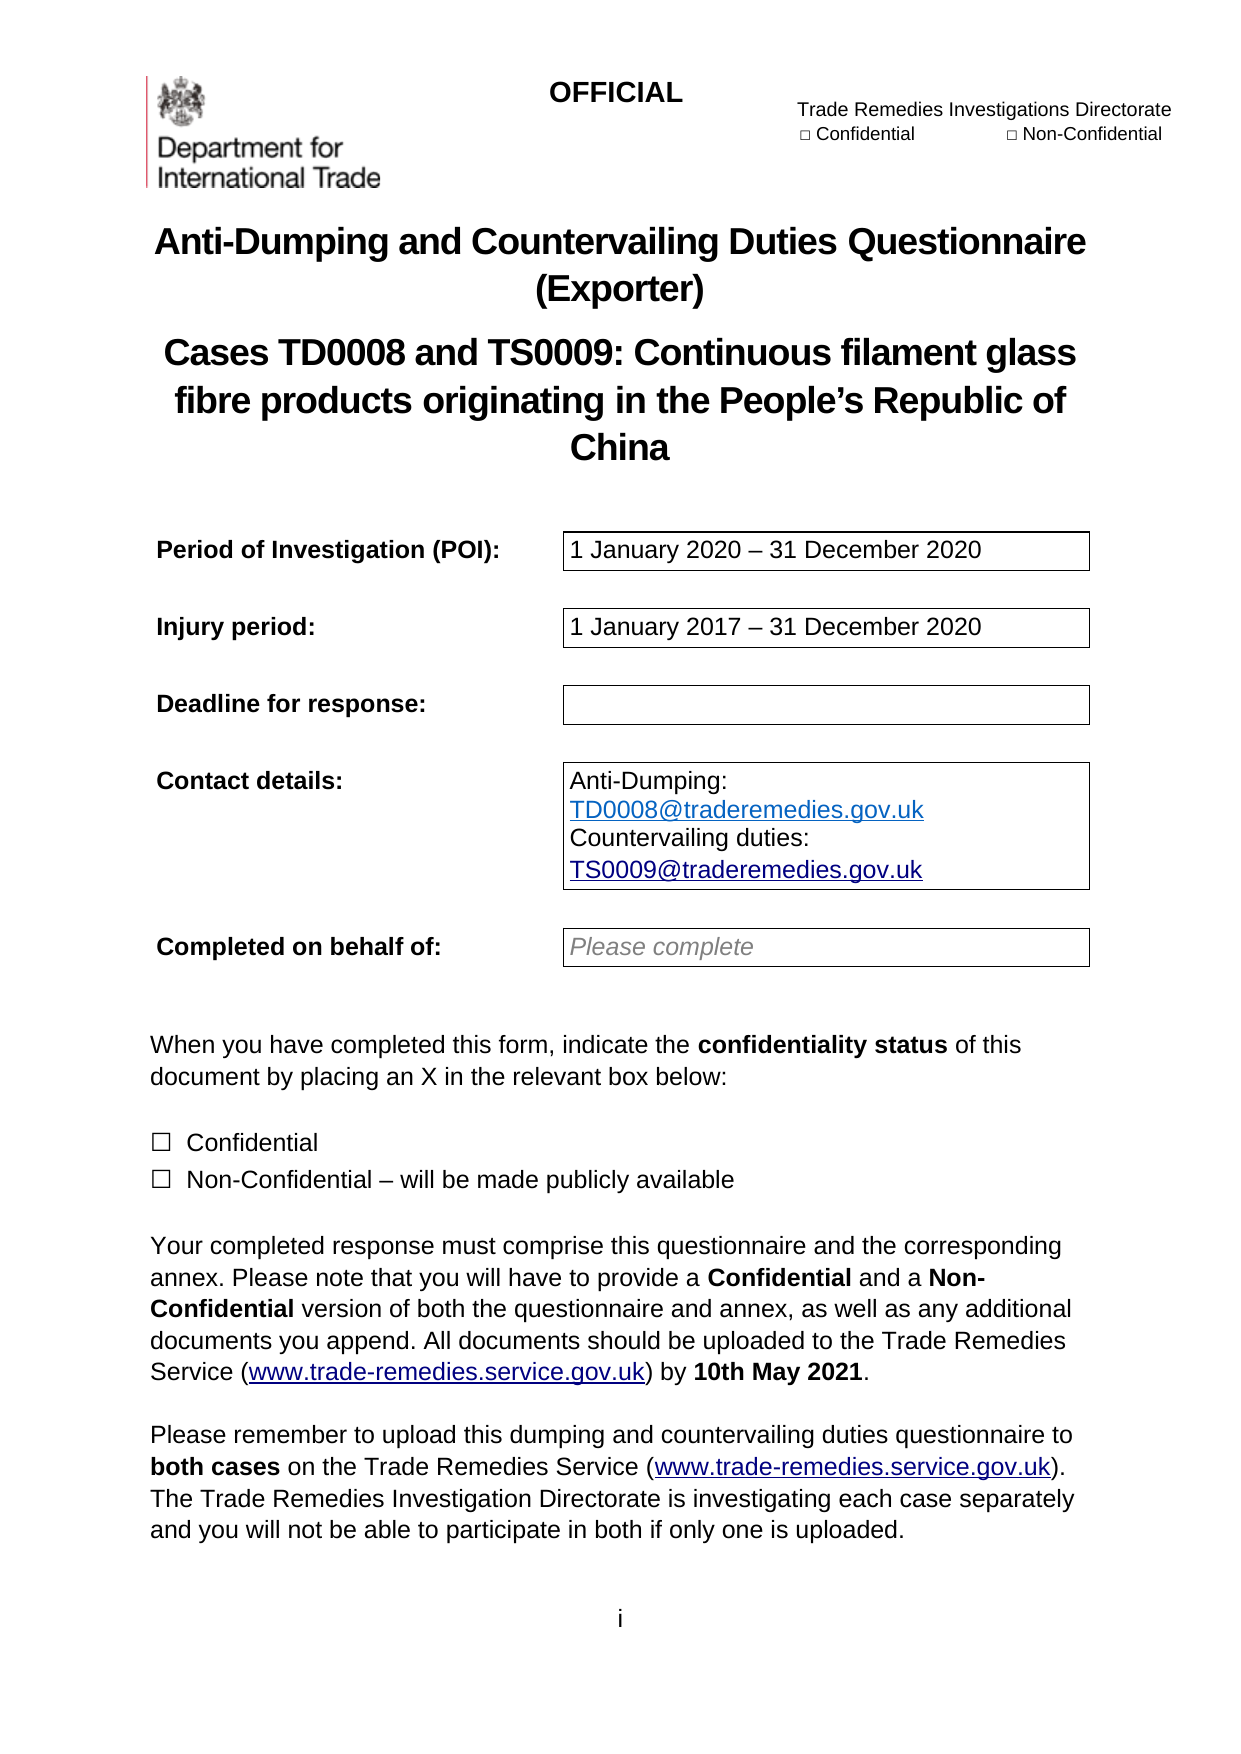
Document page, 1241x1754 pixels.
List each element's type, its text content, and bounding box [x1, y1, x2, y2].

table_cell Contact details: [150, 762, 563, 889]
text Please remember to upload this dumping and countervailing duties questionnaire to both cases on the Trade Remedies Service (www.trade-remedies.service.gov.uk). The Trade Remedies Investigation Directorate is investigating each case separately and you will not be able to participate in both if only one is uploaded. [150, 1420, 1090, 1544]
table_cell [564, 571, 1089, 608]
table_cell [564, 890, 1089, 928]
table_cell [564, 686, 1089, 723]
table_header 1 January 2020 – 31 December 2020 [564, 533, 1089, 570]
table_cell [564, 648, 1089, 685]
text ☐ Non-Confidential – will be made publicly available [150, 1162, 1090, 1196]
text Anti-Dumping and Countervailing Duties Questionnaire (Exporter) [150, 219, 1090, 309]
table_cell Completed on behalf of: [150, 928, 563, 966]
text Cases TD0008 and TS0009: Continuous filament glass fibre products originating in the People’s Republic of China [150, 330, 1090, 468]
table_cell [150, 570, 563, 608]
table_cell Injury period: [150, 608, 563, 647]
text Your completed response must comprise this questionnaire and the corresponding annex. Please note that you will have to provide a Confidential and a Non-Confidential version of both the questionnaire and annex, as well as any additional documents you append. All documents should be uploaded to the Trade Remedies Service (www.trade-remedies.service.gov.uk) by 10th May 2021. [150, 1231, 1090, 1386]
table_cell [150, 647, 563, 685]
table_cell [564, 725, 1089, 762]
table_cell [150, 889, 563, 928]
table_cell Anti-Dumping: TD0008@traderemedies.gov.uk Countervailing duties: TS0009@traderemedies.gov.uk [564, 763, 1089, 889]
table_header Period of Investigation (POI): [150, 531, 563, 570]
text When you have completed this form, indicate the confidentiality status of this document by placing an X in the relevant box below: [150, 1030, 1090, 1090]
table_cell Deadline for response: [150, 685, 563, 723]
table_cell 1 January 2017 – 31 December 2020 [564, 609, 1089, 647]
text ☐ Confidential [150, 1125, 1090, 1159]
table_cell Please complete [564, 929, 1089, 966]
table_cell [150, 724, 563, 762]
